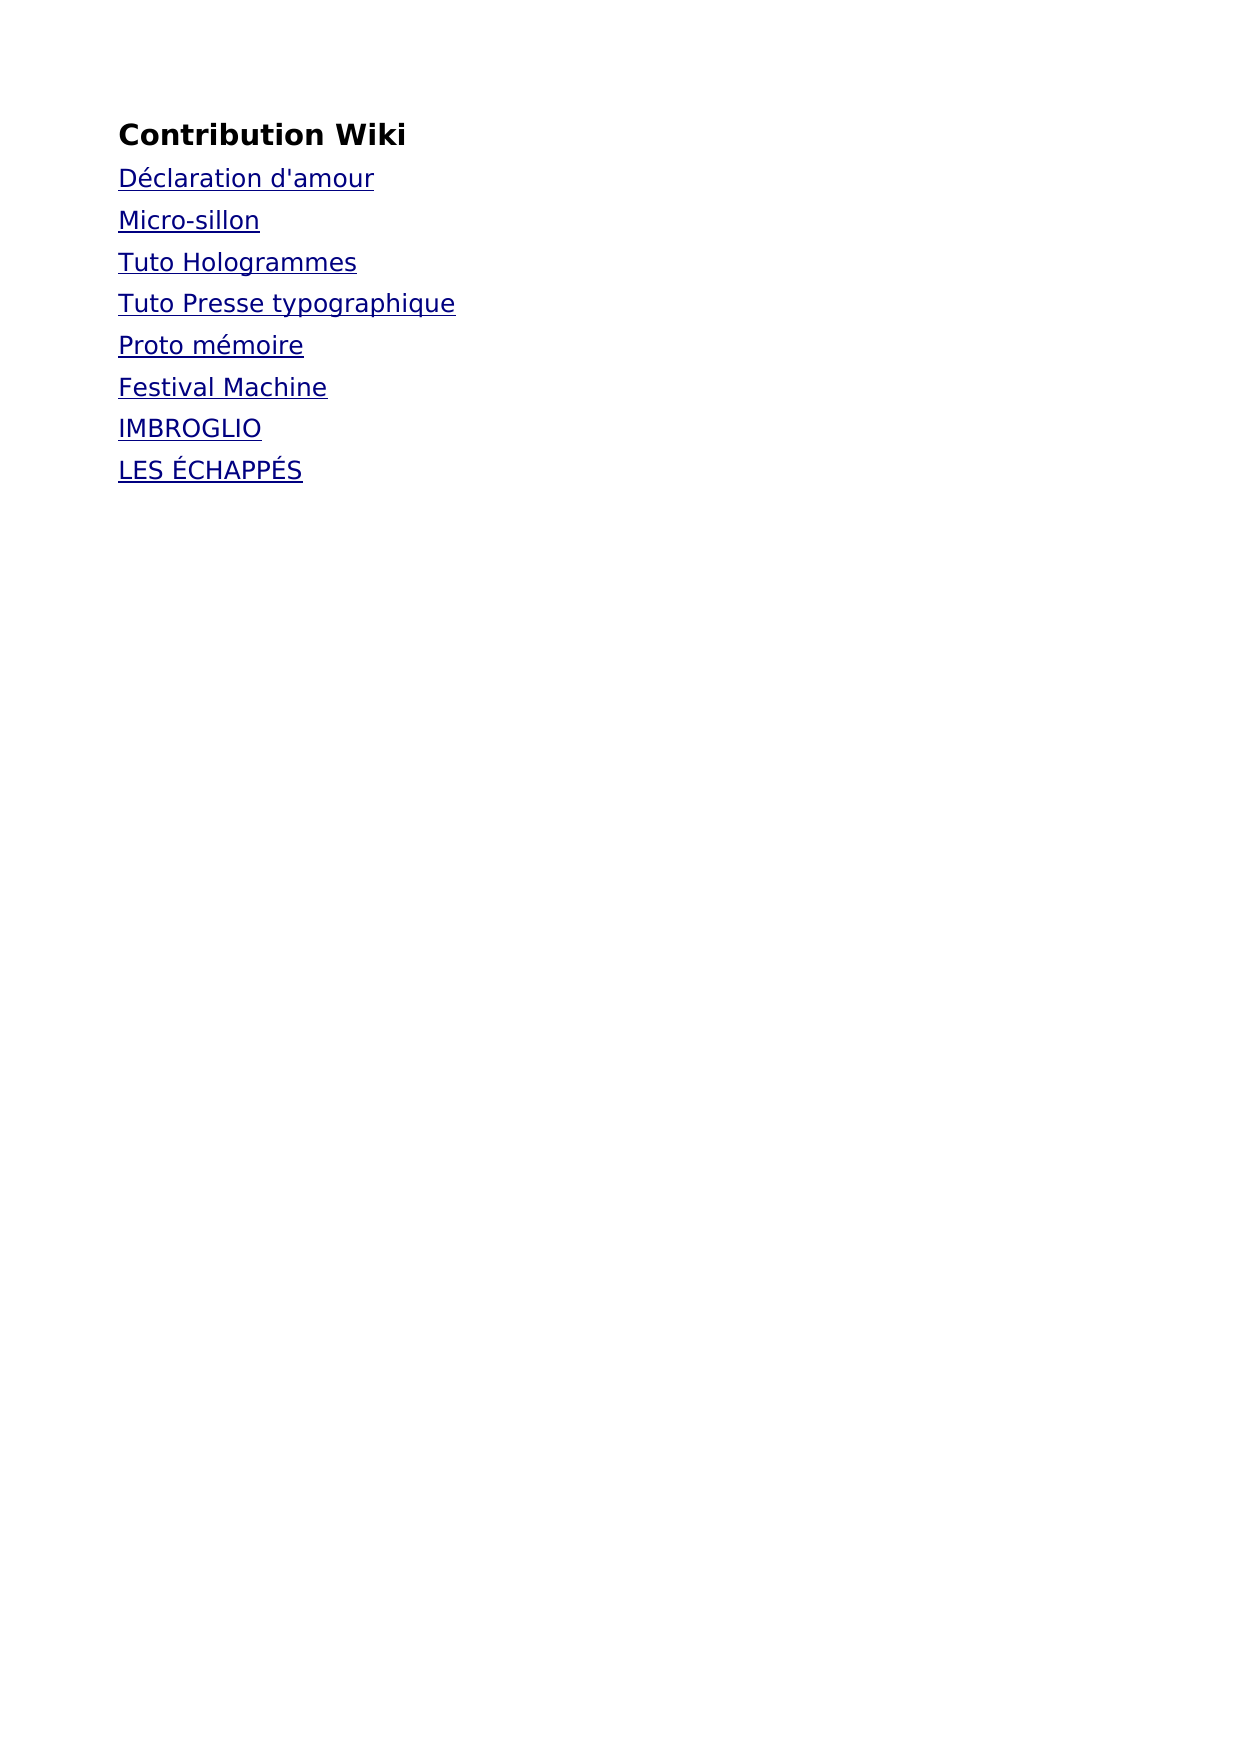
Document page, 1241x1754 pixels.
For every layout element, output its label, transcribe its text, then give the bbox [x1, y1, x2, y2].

text Micro-sillon [118, 206, 1122, 235]
subtitle Contribution Wiki [118, 118, 1122, 152]
text Proto mémoire [118, 331, 1122, 360]
text IMBROGLIO [118, 414, 1122, 444]
text LES ÉCHAPPÉS [118, 456, 1122, 485]
text Festival Machine [118, 373, 1122, 402]
text Tuto Presse typographique [118, 289, 1122, 319]
text Déclaration d'amour [118, 164, 1122, 194]
text Tuto Hologrammes [118, 248, 1122, 277]
